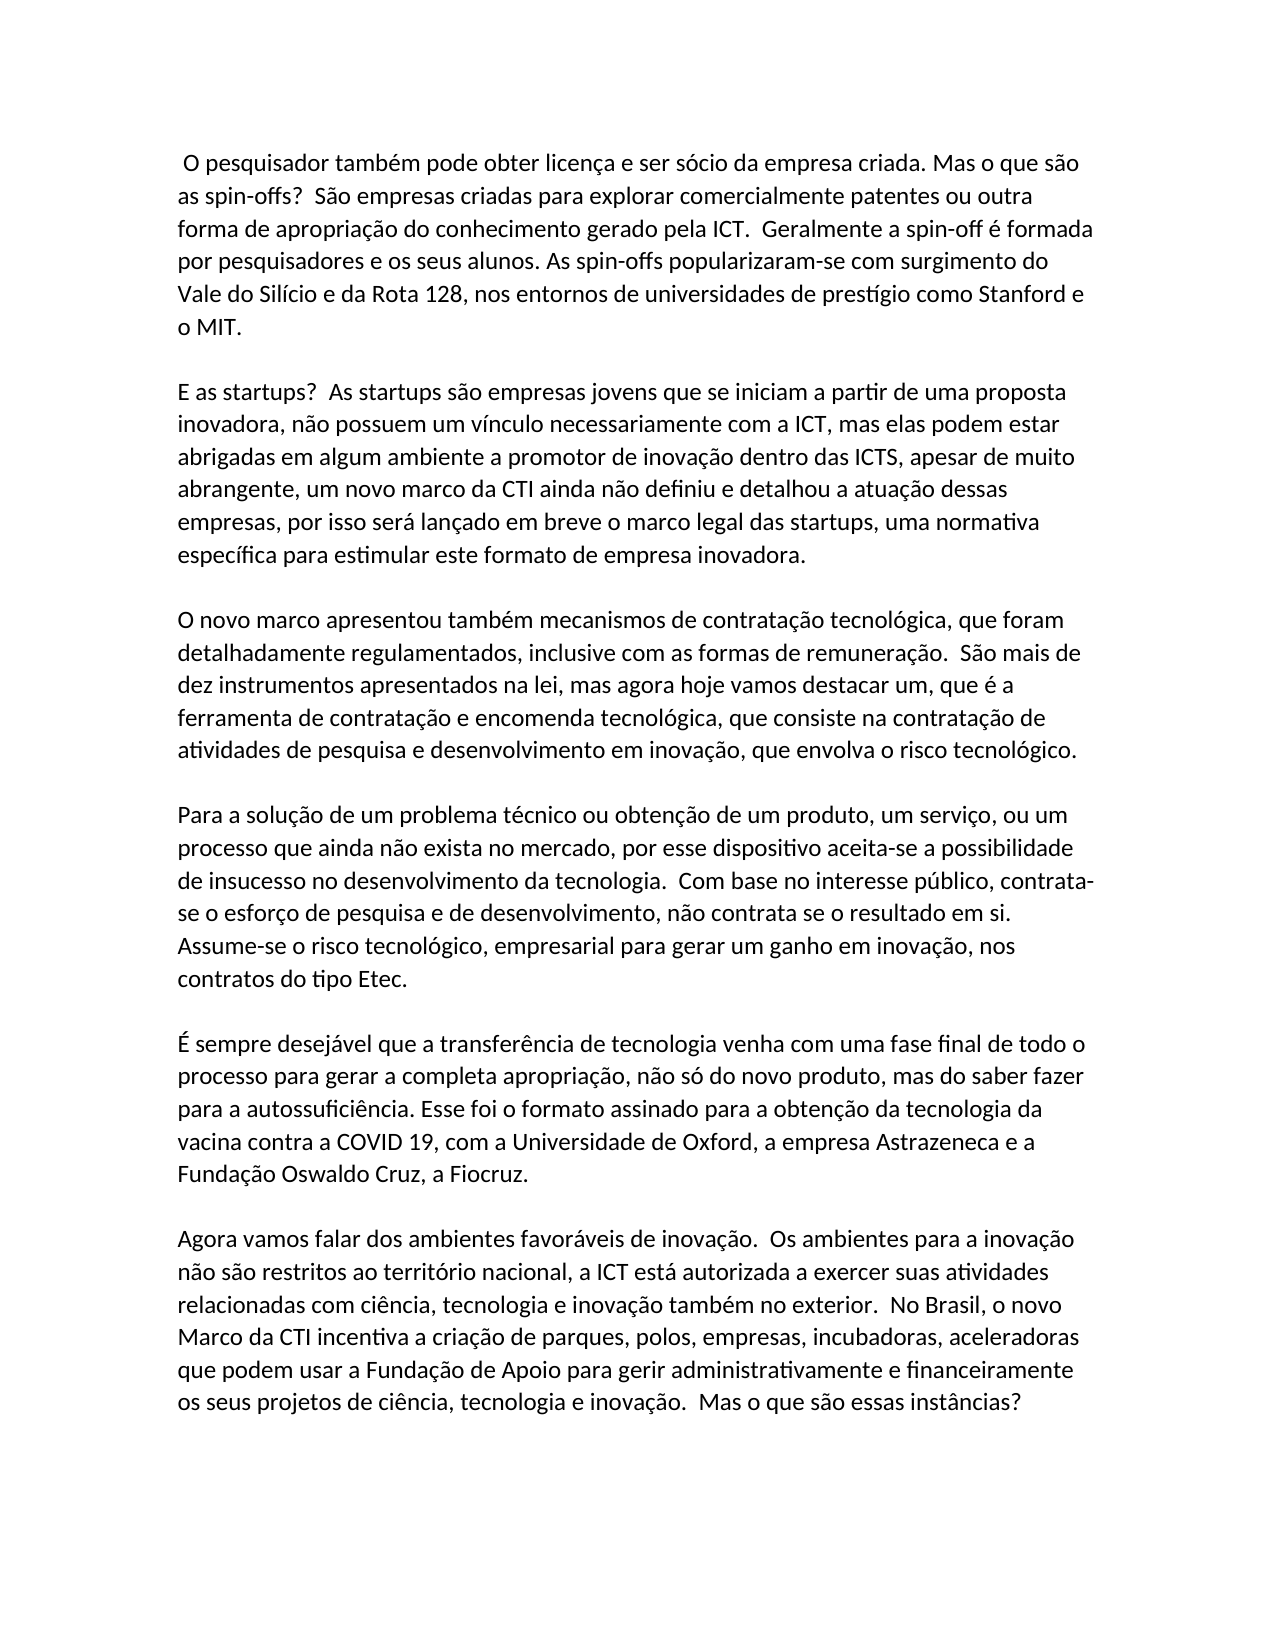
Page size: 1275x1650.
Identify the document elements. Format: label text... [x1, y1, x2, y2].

text Agora vamos falar dos ambientes favoráveis de inovação. Os ambientes para a inovação não são restritos ao território nacional, a ICT está autorizada a exercer suas atividades relacionadas com ciência, tecnologia e inovação também no exterior. No Brasil, o novo Marco da CTI incentiva a criação de parques, polos, empresas, incubadoras, aceleradoras que podem usar a Fundação de Apoio para gerir administrativamente e financeiramente os seus projetos de ciência, tecnologia e inovação. Mas o que são essas instâncias? [177, 1223, 1098, 1417]
text É sempre desejável que a transferência de tecnologia venha com uma fase final de todo o processo para gerar a completa apropriação, não só do novo produto, mas do saber fazer para a autossuficiência. Esse foi o formato assinado para a obtenção da tecnologia da vacina contra a COVID 19, com a Universidade de Oxford, a empresa Astrazeneca e a Fundação Oswaldo Cruz, a Fiocruz. [177, 1028, 1098, 1189]
text Para a solução de um problema técnico ou obtenção de um produto, um serviço, ou um processo que ainda não exista no mercado, por esse dispositivo aceita-se a possibilidade de insucesso no desenvolvimento da tecnologia. Com base no interesse público, contrata-se o esforço de pesquisa e de desenvolvimento, não contrata se o resultado em si. Assume-se o risco tecnológico, empresarial para gerar um ganho em inovação, nos contratos do tipo Etec. [177, 800, 1098, 993]
text O pesquisador também pode obter licença e ser sócio da empresa criada. Mas o que são as spin-offs? São empresas criadas para explorar comercialmente patentes ou outra forma de apropriação do conhecimento gerado pela ICT. Geralmente a spin-off é formada por pesquisadores e os seus alunos. As spin-offs popularizaram-se com surgimento do Vale do Silício e da Rota 128, nos entornos de universidades de prestígio como Stanford e o MIT. [177, 148, 1098, 341]
text E as startups? As startups são empresas jovens que se iniciam a partir de uma proposta inovadora, não possuem um vínculo necessariamente com a ICT, mas elas podem estar abrigadas em algum ambiente a promotor de inovação dentro das ICTS, apesar de muito abrangente, um novo marco da CTI ainda não definiu e detalhou a atuação dessas empresas, por isso será lançado em breve o marco legal das startups, uma normativa específica para estimular este formato de empresa inovadora. [177, 376, 1098, 569]
text O novo marco apresentou também mecanismos de contratação tecnológica, que foram detalhadamente regulamentados, inclusive com as formas de remuneração. São mais de dez instrumentos apresentados na lei, mas agora hoje vamos destacar um, que é a ferramenta de contratação e encomenda tecnológica, que consiste na contratação de atividades de pesquisa e desenvolvimento em inovação, que envolva o risco tecnológico. [177, 604, 1098, 765]
